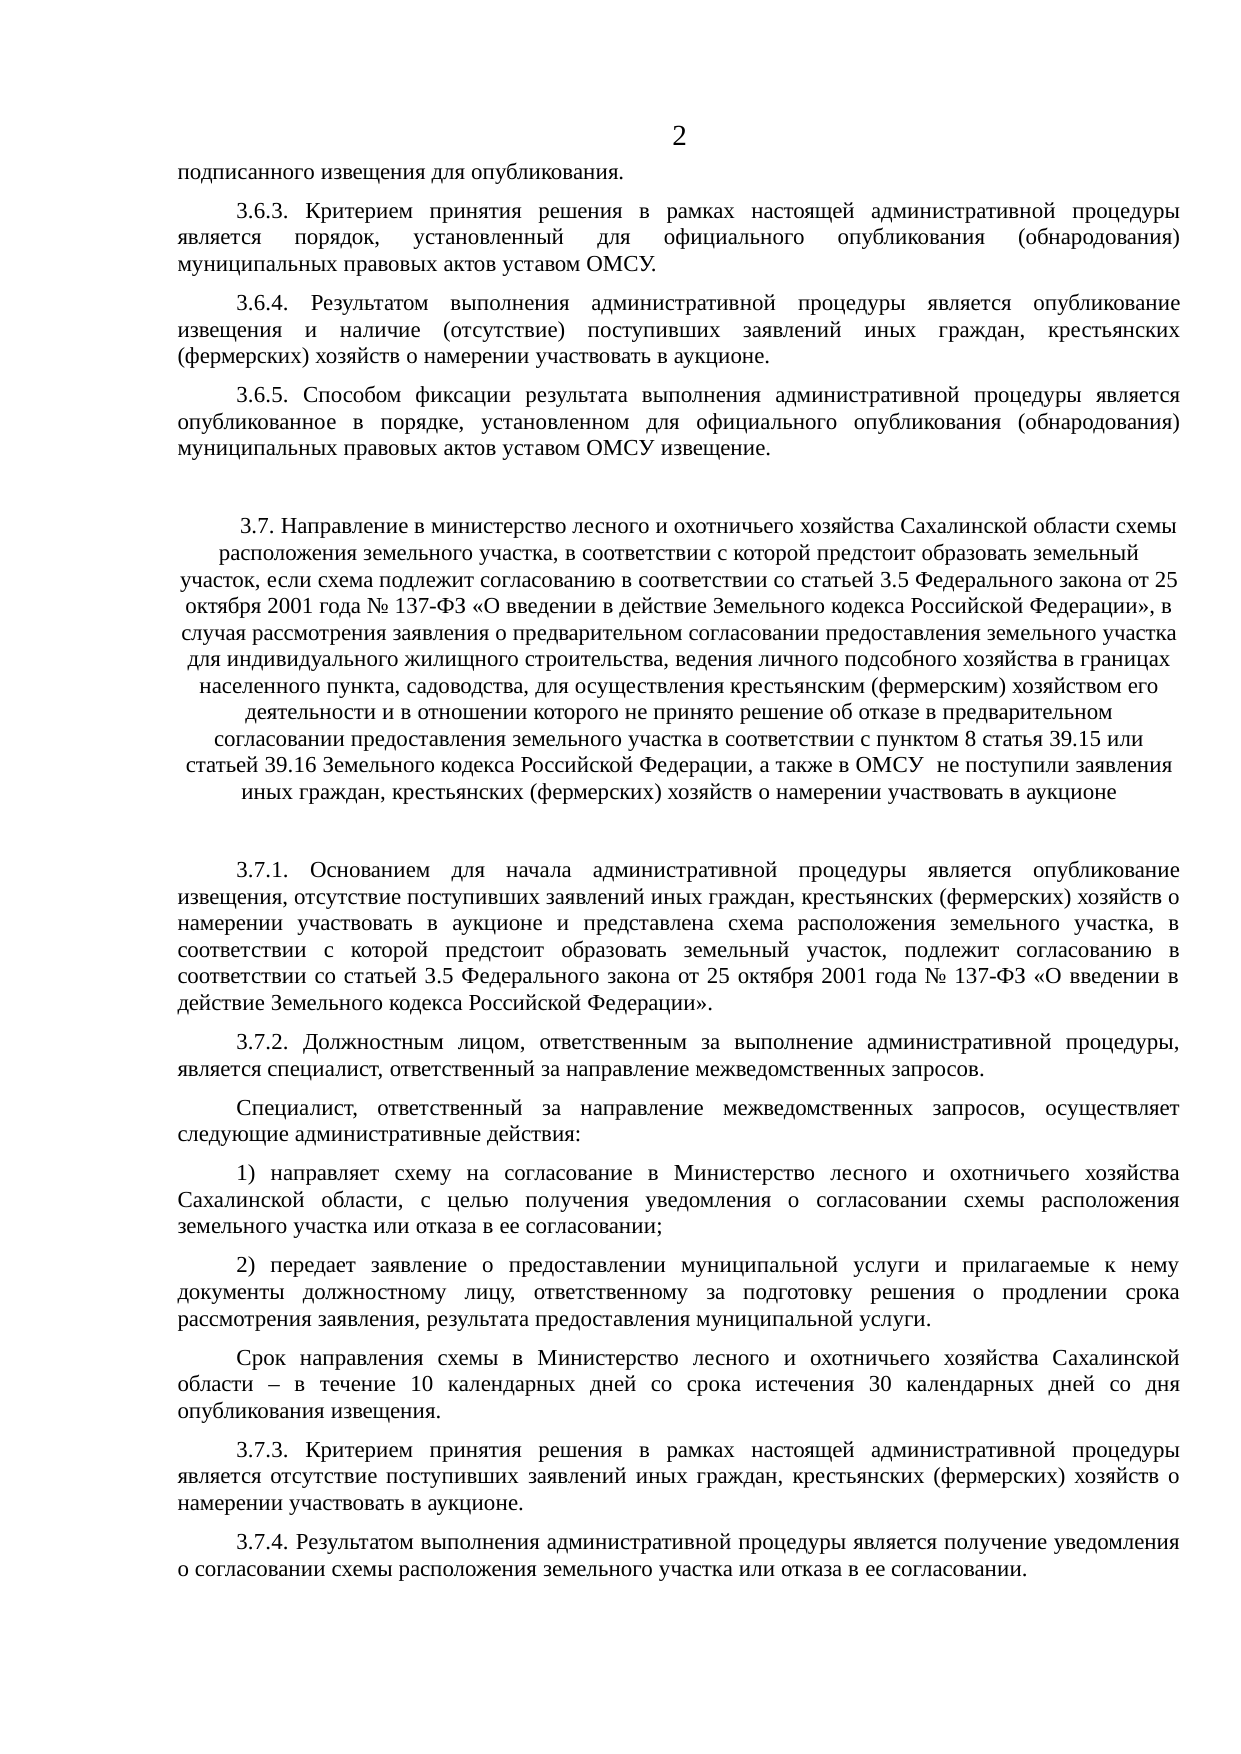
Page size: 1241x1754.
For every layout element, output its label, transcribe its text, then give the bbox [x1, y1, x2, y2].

text 3.7.1. Основанием для начала административной процедуры является опубликование извещения, отсутствие поступивших заявлений иных граждан, крестьянских (фермерских) хозяйств о намерении участвовать в аукционе и представлена схема расположения земельного участка, в соответствии с которой предстоит образовать земельный участок, подлежит согласованию в соответствии со статьей 3.5 Федерального закона от 25 октября 2001 года № 137-ФЗ «О введении в действие Земельного кодекса Российской Федерации». [177, 856, 1181, 1015]
text Срок направления схемы в Министерство лесного и охотничьего хозяйства Сахалинской области – в течение 10 календарных дней со срока истечения 30 календарных дней со дня опубликования извещения. [177, 1343, 1181, 1423]
text 3.7. Направление в министерство лесного и охотничьего хозяйства Сахалинской области схемы расположения земельного участка, в соответствии с которой предстоит образовать земельный участок, если схема подлежит согласованию в соответствии со статьей 3.5 Федерального закона от 25 октября 2001 года № 137-ФЗ «О введении в действие Земельного кодекса Российской Федерации», в случая рассмотрения заявления о предварительном согласовании предоставления земельного участка для индивидуального жилищного строительства, ведения личного подсобного хозяйства в границах населенного пункта, садоводства, для осуществления крестьянским (фермерским) хозяйством его деятельности и в отношении которого не принято решение об отказе в предварительном согласовании предоставления земельного участка в соответствии с пунктом 8 статья 39.15 или статьей 39.16 Земельного кодекса Российской Федерации, а также в ОМСУ не поступили заявления иных граждан, крестьянских (фермерских) хозяйств о намерении участвовать в аукционе [177, 512, 1181, 804]
text подписанного извещения для опубликования. [177, 158, 1181, 184]
text 3.6.3. Критерием принятия решения в рамках настоящей административной процедуры является порядок, установленный для официального опубликования (обнародования) муниципальных правовых актов уставом ОМСУ. [177, 197, 1181, 276]
text 3.7.3. Критерием принятия решения в рамках настоящей административной процедуры является отсутствие поступивших заявлений иных граждан, крестьянских (фермерских) хозяйств о намерении участвовать в аукционе. [177, 1436, 1181, 1515]
text 3.6.5. Способом фиксации результата выполнения административной процедуры является опубликованное в порядке, установленном для официального опубликования (обнародования) муниципальных правовых актов уставом ОМСУ извещение. [177, 381, 1181, 461]
text 3.7.4. Результатом выполнения административной процедуры является получение уведомления о согласовании схемы расположения земельного участка или отказа в ее согласовании. [177, 1528, 1181, 1581]
text 1) направляет схему на согласование в Министерство лесного и охотничьего хозяйства Сахалинской области, с целью получения уведомления о согласовании схемы расположения земельного участка или отказа в ее согласовании; [177, 1159, 1181, 1239]
text Специалист, ответственный за направление межведомственных запросов, осуществляет следующие административные действия: [177, 1093, 1181, 1147]
text 3.7.2. Должностным лицом, ответственным за выполнение административной процедуры, является специалист, ответственный за направление межведомственных запросов. [177, 1028, 1181, 1081]
text 3.6.4. Результатом выполнения административной процедуры является опубликование извещения и наличие (отсутствие) поступивших заявлений иных граждан, крестьянских (фермерских) хозяйств о намерении участвовать в аукционе. [177, 289, 1181, 368]
text 2) передает заявление о предоставлении муниципальной услуги и прилагаемые к нему документы должностному лицу, ответственному за подготовку решения о продлении срока рассмотрения заявления, результата предоставления муниципальной услуги. [177, 1251, 1181, 1331]
